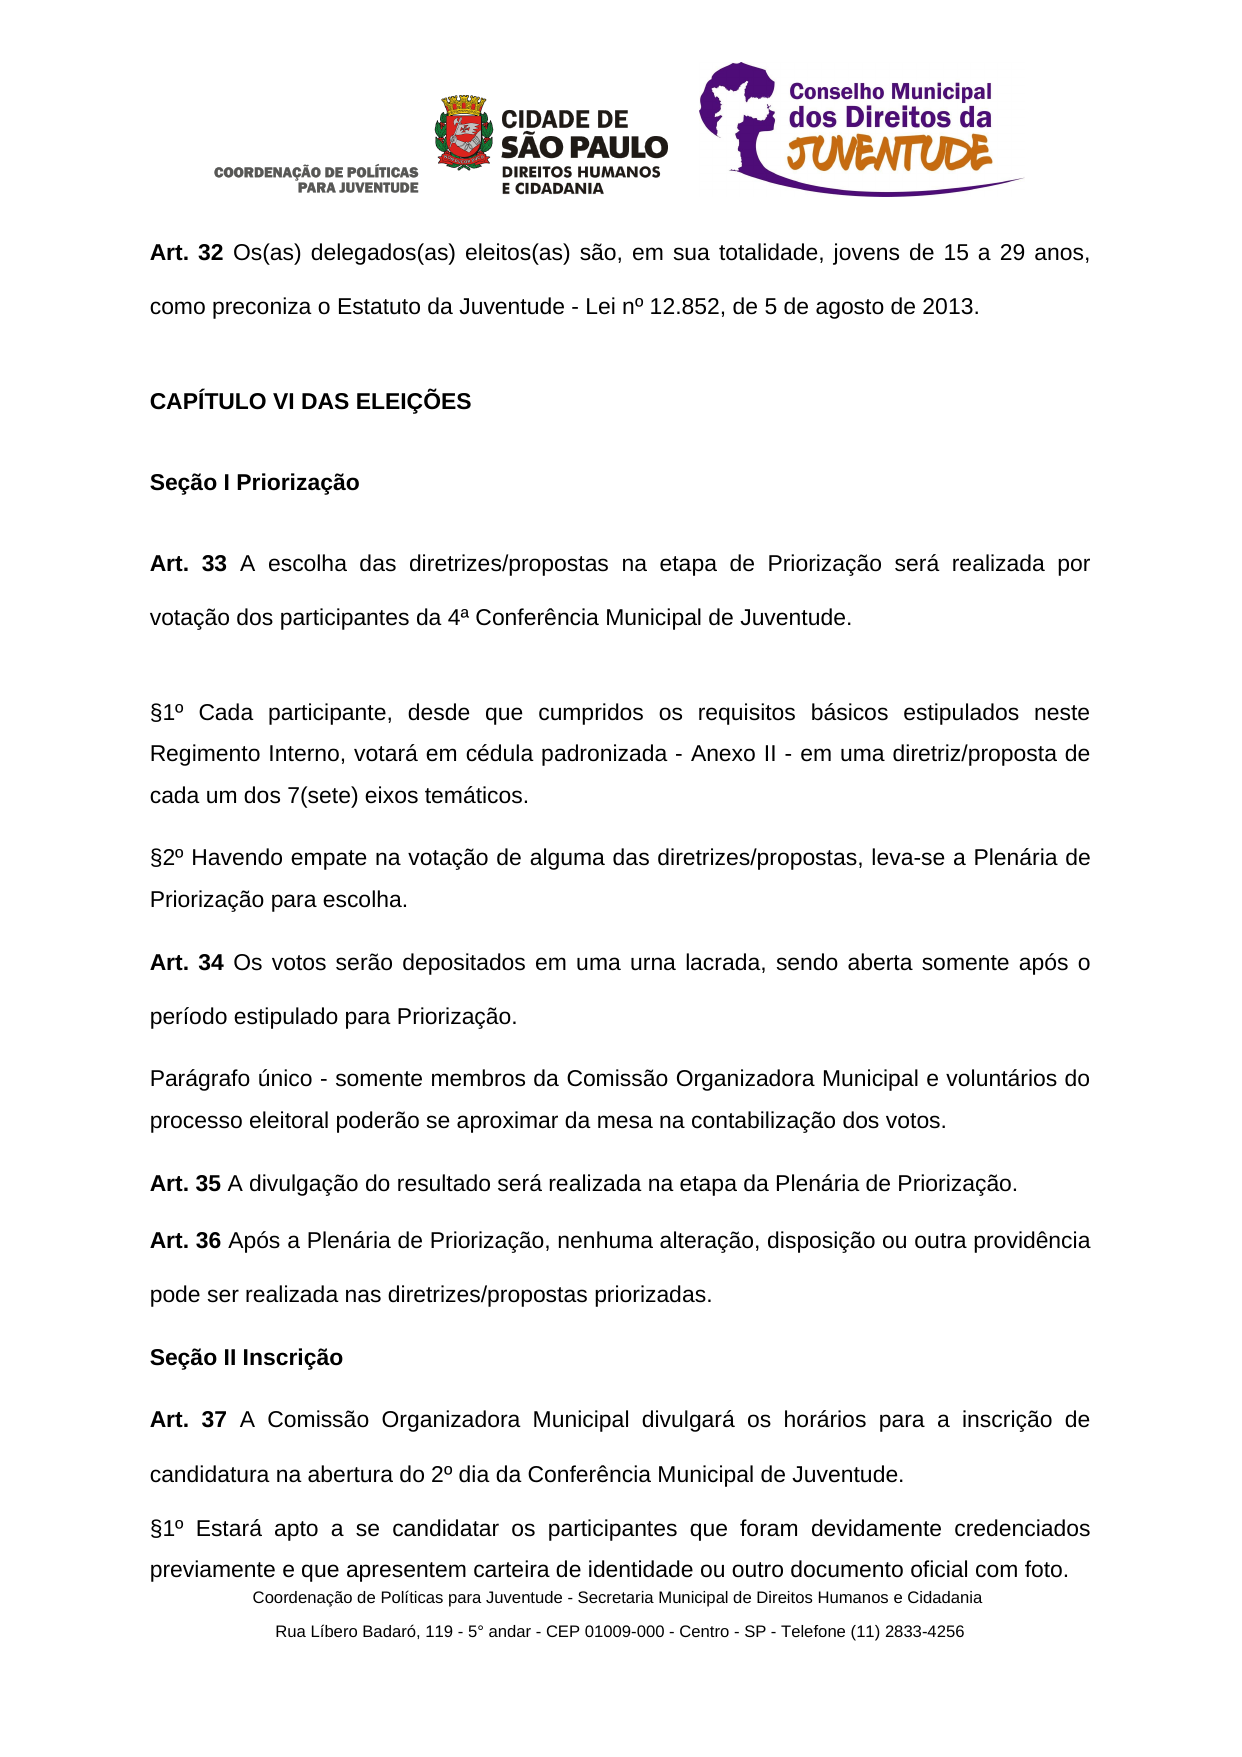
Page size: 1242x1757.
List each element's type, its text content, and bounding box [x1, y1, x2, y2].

subtitle Seção II Inscrição [149, 1344, 1091, 1370]
text Art. 34 ​Os votos serão depositados em uma urna lacrada, sendo aberta somente após o período estipulado para Priorização. [149, 948, 1091, 1029]
text Art. 35 ​A divulgação do resultado será realizada na etapa da Plenária de Priorização. [149, 1169, 1091, 1196]
text Art. 32 ​Os(as) delegados(as) eleitos(as) são, em sua totalidade, jovens de 15 a 29 anos, como preconiza o Estatuto da Juventude - Lei nº 12.852, de 5 de agosto de 2013. [149, 239, 1091, 319]
text §2º Havendo empate na votação de alguma das diretrizes/propostas, leva-se a Plenária de Priorização para escolha. [149, 844, 1091, 912]
text Art. 33 ​A escolha das diretrizes/propostas na etapa de Priorização será realizada por votação dos participantes da 4ª Conferência Municipal de Juventude. [149, 550, 1091, 630]
text §1º Estará apto a se candidatar os participantes que foram devidamente credenciados previamente e que apresentem carteira de identidade ou outro documento oficial com foto. [149, 1515, 1091, 1583]
text §1º Cada participante, desde que cumpridos os requisitos básicos estipulados neste Regimento Interno, votará em cédula padronizada - Anexo II - em uma diretriz/proposta de cada um dos 7(sete) eixos temáticos. [149, 699, 1091, 808]
text CAPÍTULO VI DAS ELEIÇÕES [149, 388, 1091, 414]
text Art. 37 ​A Comissão Organizadora Municipal divulgará os horários para a inscrição de candidatura na abertura do 2º dia da Conferência Municipal de Juventude. [149, 1406, 1091, 1487]
text Art. 36 ​Após a Plenária de Priorização, nenhuma alteração, disposição ou outra providência pode ser realizada nas diretrizes/propostas priorizadas. [149, 1227, 1091, 1308]
text Parágrafo único - somente membros da Comissão Organizadora Municipal e voluntários do processo eleitoral poderão se aproximar da mesa na contabilização dos votos. [149, 1065, 1091, 1133]
subtitle Seção I Priorização [149, 469, 1091, 495]
